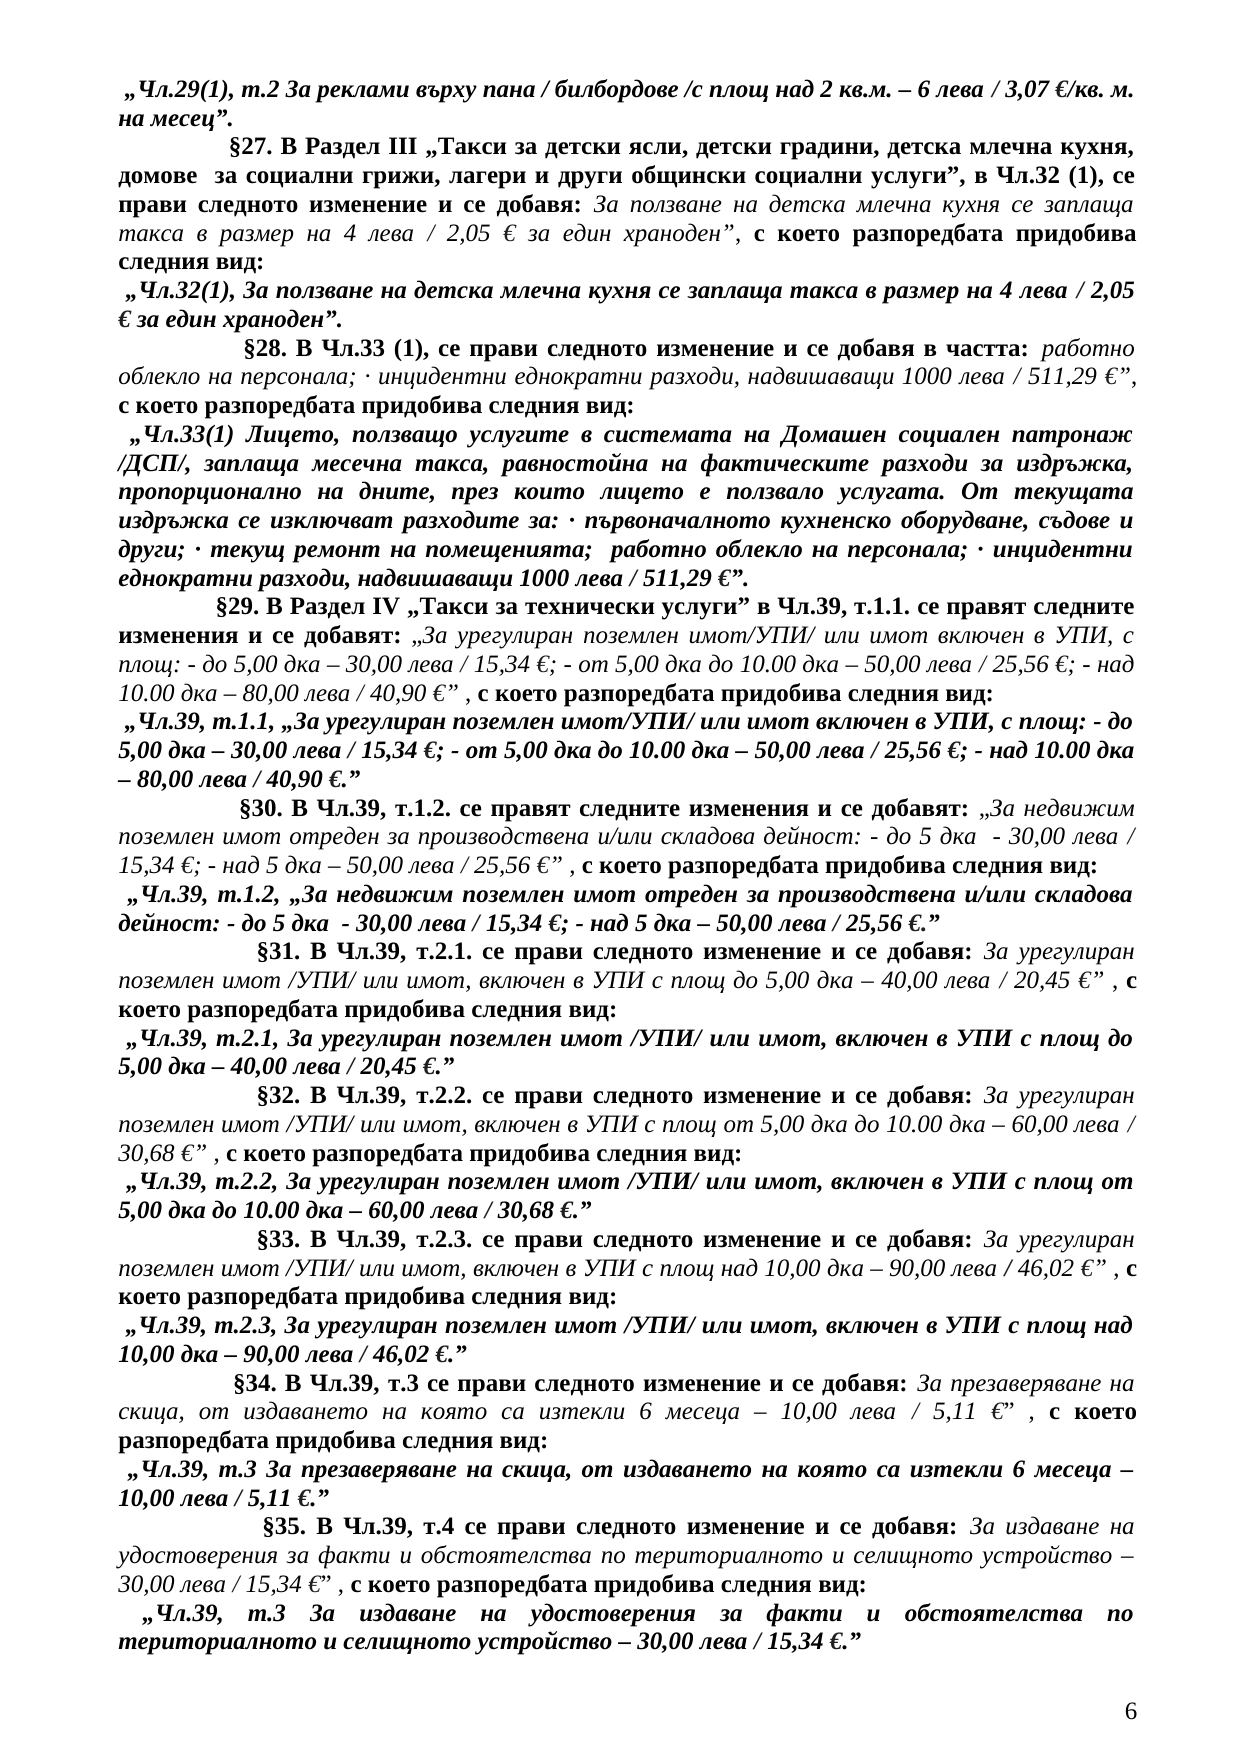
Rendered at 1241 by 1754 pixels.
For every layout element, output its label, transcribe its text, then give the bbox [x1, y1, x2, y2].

text „Чл.32(1), За ползване на детска млечна кухня се заплаща такса в размер на 4 лева / 2,05 € за един храноден”. [118, 275, 1137, 333]
text §34. В Чл.39, т.3 се прави следното изменение и се добавя: За презаверяване на скица, от издаването на която са изтекли 6 месеца – 10,00 лева / 5,11 €” , с което разпоредбата придобива следния вид: [118, 1368, 1137, 1454]
text §32. В Чл.39, т.2.2. се прави следното изменение и се добавя: За урегулиран поземлен имот /УПИ/ или имот, включен в УПИ с площ от 5,00 дка до 10.00 дка – 60,00 лева / 30,68 €” , с което разпоредбата придобива следния вид: [118, 1080, 1137, 1166]
text „Чл.39, т.2.2, За урегулиран поземлен имот /УПИ/ или имот, включен в УПИ с площ от 5,00 дка до 10.00 дка – 60,00 лева / 30,68 €.” [118, 1166, 1137, 1224]
text „Чл.39, т.1.1, „За урегулиран поземлен имот/УПИ/ или имот включен в УПИ, с площ: - до 5,00 дка – 30,00 лева / 15,34 €; - от 5,00 дка до 10.00 дка – 50,00 лева / 25,56 €; - над 10.00 дка – 80,00 лева / 40,90 €.” [118, 706, 1137, 793]
text „Чл.39, т.3 За презаверяване на скица, от издаването на която са изтекли 6 месеца – 10,00 лева / 5,11 €.” [118, 1454, 1137, 1511]
text „Чл.39, т.1.2, „За недвижим поземлен имот отреден за производствена и/или складова дейност: - до 5 дка - 30,00 лева / 15,34 €; - над 5 дка – 50,00 лева / 25,56 €.” [118, 879, 1137, 936]
text §31. В Чл.39, т.2.1. се прави следното изменение и се добавя: За урегулиран поземлен имот /УПИ/ или имот, включен в УПИ с площ до 5,00 дка – 40,00 лева / 20,45 €” , с което разпоредбата придобива следния вид: [118, 936, 1137, 1023]
text „Чл.39, т.2.3, За урегулиран поземлен имот /УПИ/ или имот, включен в УПИ с площ над 10,00 дка – 90,00 лева / 46,02 €.” [118, 1310, 1137, 1368]
text „Чл.39, т.3 За издаване на удостоверения за факти и обстоятелства по териториалното и селищното устройство – 30,00 лева / 15,34 €.” [118, 1598, 1137, 1655]
text §35. В Чл.39, т.4 се прави следното изменение и се добавя: За издаване на удостоверения за факти и обстоятелства по териториалното и селищното устройство – 30,00 лева / 15,34 €” , с което разпоредбата придобива следния вид: [118, 1511, 1137, 1598]
text §33. В Чл.39, т.2.3. се прави следното изменение и се добавя: За урегулиран поземлен имот /УПИ/ или имот, включен в УПИ с площ над 10,00 дка – 90,00 лева / 46,02 €” , с което разпоредбата придобива следния вид: [118, 1224, 1137, 1310]
text §28. В Чл.33 (1), се прави следното изменение и се добавя в частта: работно облекло на персонала; · инцидентни еднократни разходи, надвишаващи 1000 лева / 511,29 €”, с което разпоредбата придобива следния вид: [118, 333, 1137, 419]
text §29. В Раздел IV „Такси за технически услуги” в Чл.39, т.1.1. се правят следните изменения и се добавят: „За урегулиран поземлен имот/УПИ/ или имот включен в УПИ, с площ: - до 5,00 дка – 30,00 лева / 15,34 €; - от 5,00 дка до 10.00 дка – 50,00 лева / 25,56 €; - над 10.00 дка – 80,00 лева / 40,90 €” , с което разпоредбата придобива следния вид: [118, 591, 1137, 706]
text „Чл.39, т.2.1, За урегулиран поземлен имот /УПИ/ или имот, включен в УПИ с площ до 5,00 дка – 40,00 лева / 20,45 €.” [118, 1023, 1137, 1080]
text §30. В Чл.39, т.1.2. се правят следните изменения и се добавят: „За недвижим поземлен имот отреден за производствена и/или складова дейност: - до 5 дка - 30,00 лева / 15,34 €; - над 5 дка – 50,00 лева / 25,56 €” , с което разпоредбата придобива следния вид: [118, 793, 1137, 879]
text „Чл.29(1), т.2 За реклами върху пана / билбордове /с площ над 2 кв.м. – 6 лева / 3,07 €/кв. м. на месец”. [118, 74, 1137, 131]
text „Чл.33(1) Лицето, ползващо услугите в системата на Домашен социален патронаж /ДСП/, заплаща месечна такса, равностойна на фактическите разходи за издръжка, пропорционално на дните, през които лицето е ползвало услугата. От текущата издръжка се изключват разходите за: · първоначалното кухненско оборудване, съдове и други; · текущ ремонт на помещенията; работно облекло на персонала; · инцидентни еднократни разходи, надвишаващи 1000 лева / 511,29 €”. [118, 419, 1137, 591]
text §27. В Раздел ІІІ „Такси за детски ясли, детски градини, детска млечна кухня, домове за социални грижи, лагери и други общински социални услуги”, в Чл.32 (1), се прави следното изменение и се добавя: За ползване на детска млечна кухня се заплаща такса в размер на 4 лева / 2,05 € за един храноден”, с което разпоредбата придобива следния вид: [118, 131, 1137, 275]
